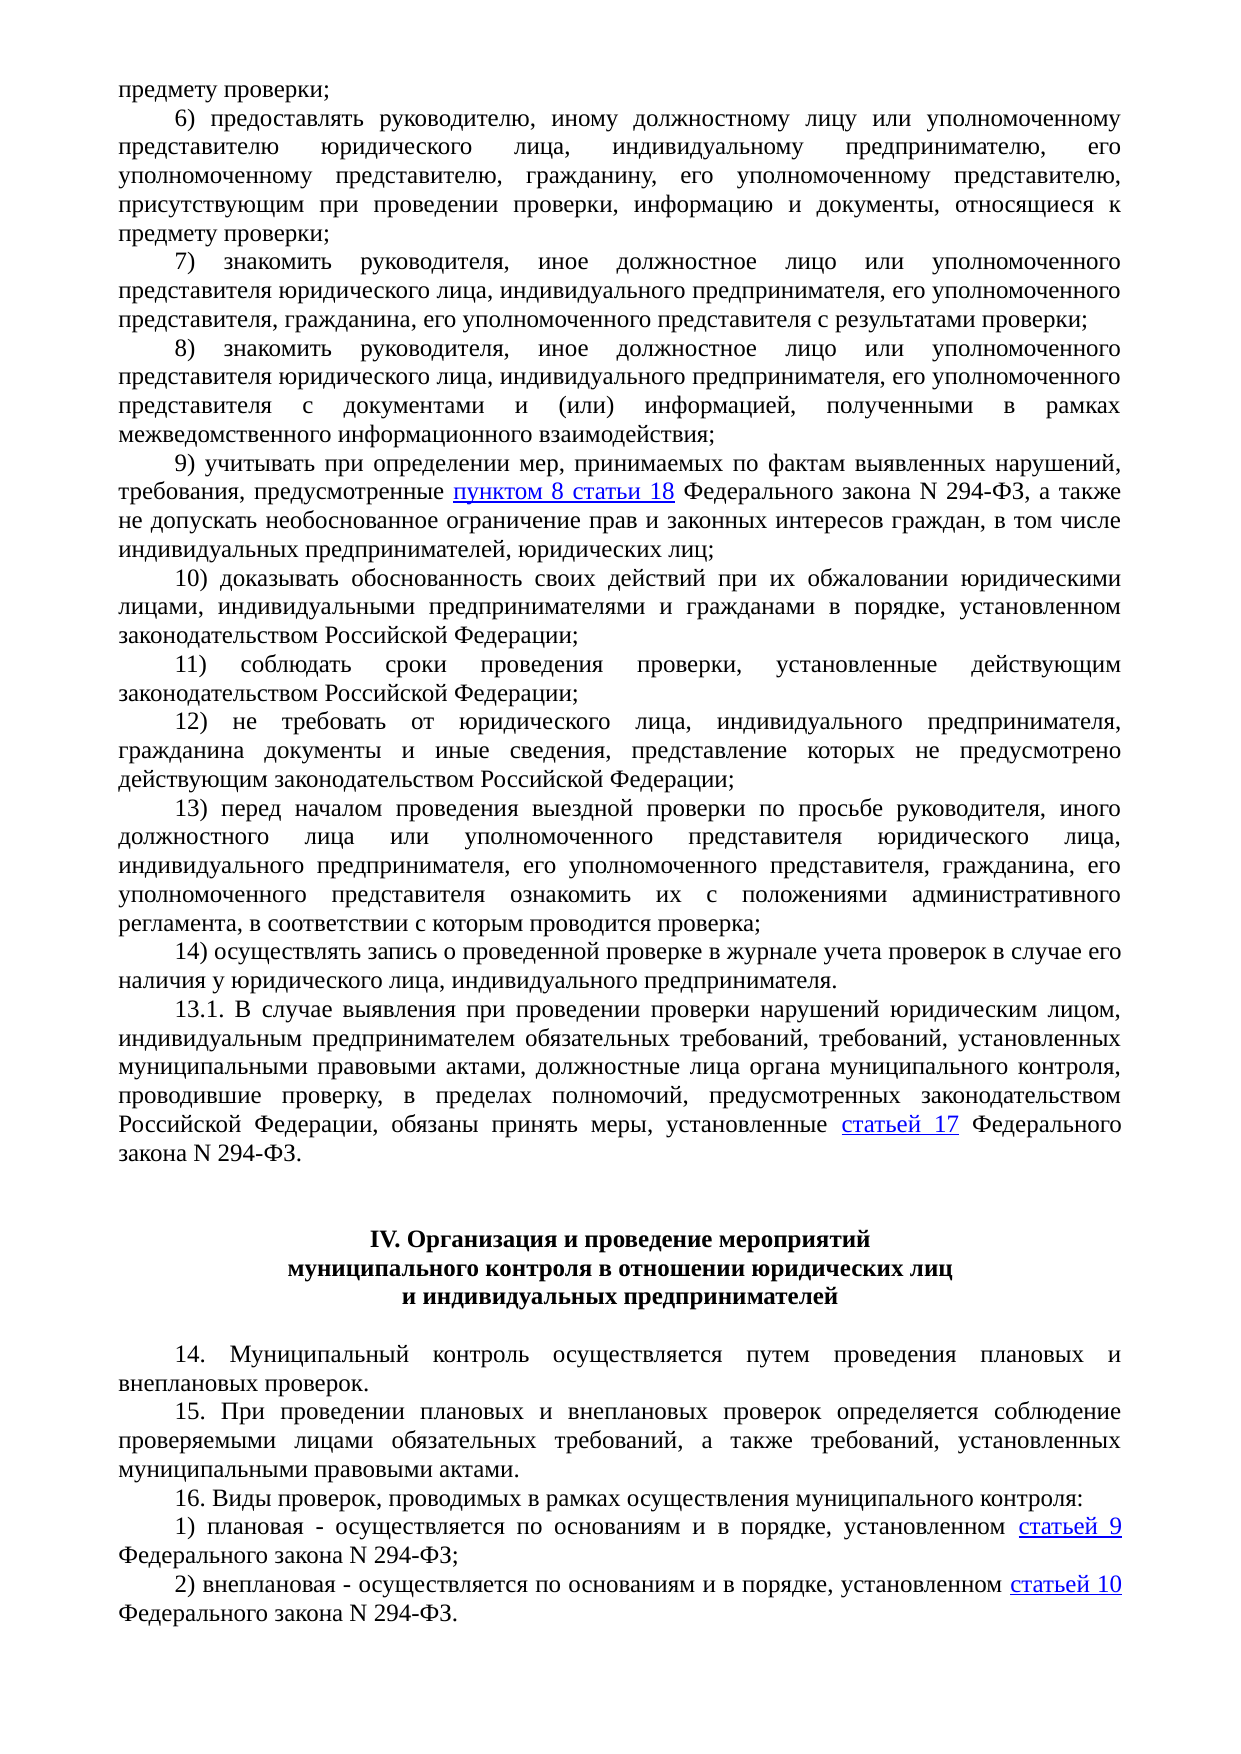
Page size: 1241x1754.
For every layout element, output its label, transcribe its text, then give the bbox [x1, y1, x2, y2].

text 12) не требовать от юридического лица, индивидуального предпринимателя, гражданина документы и иные сведения, представление которых не предусмотрено действующим законодательством Российской Федерации; [118, 706, 1122, 793]
text 1) плановая - осуществляется по основаниям и в порядке, установленном статьей 9 Федерального закона N 294-ФЗ; [118, 1511, 1122, 1569]
text 14. Муниципальный контроль осуществляется путем проведения плановых и внеплановых проверок. [118, 1339, 1122, 1396]
text 7) знакомить руководителя, иное должностное лицо или уполномоченного представителя юридического лица, индивидуального предпринимателя, его уполномоченного представителя, гражданина, его уполномоченного представителя с результатами проверки; [118, 246, 1122, 333]
text 6) предоставлять руководителю, иному должностному лицу или уполномоченному представителю юридического лица, индивидуальному предпринимателю, его уполномоченному представителю, гражданину, его уполномоченному представителю, присутствующим при проведении проверки, информацию и документы, относящиеся к предмету проверки; [118, 103, 1122, 246]
text 13.1. В случае выявления при проведении проверки нарушений юридическим лицом, индивидуальным предпринимателем обязательных требований, требований, установленных муниципальными правовыми актами, должностные лица органа муниципального контроля, проводившие проверку, в пределах полномочий, предусмотренных законодательством Российской Федерации, обязаны принять меры, установленные статьей 17 Федерального закона N 294-ФЗ. [118, 994, 1122, 1166]
text 16. Виды проверок, проводимых в рамках осуществления муниципального контроля: [118, 1483, 1122, 1511]
text 10) доказывать обоснованность своих действий при их обжаловании юридическими лицами, индивидуальными предпринимателями и гражданами в порядке, установленном законодательством Российской Федерации; [118, 563, 1122, 649]
text 15. При проведении плановых и внеплановых проверок определяется соблюдение проверяемыми лицами обязательных требований, а также требований, установленных муниципальными правовыми актами. [118, 1396, 1122, 1483]
text 2) внеплановая - осуществляется по основаниям и в порядке, установленном статьей 10 Федерального закона N 294-ФЗ. [118, 1569, 1122, 1626]
text 9) учитывать при определении мер, принимаемых по фактам выявленных нарушений, требования, предусмотренные пунктом 8 статьи 18 Федерального закона N 294-ФЗ, а также не допускать необоснованное ограничение прав и законных интересов граждан, в том числе индивидуальных предпринимателей, юридических лиц; [118, 448, 1122, 563]
text 14) осуществлять запись о проведенной проверке в журнале учета проверок в случае его наличия у юридического лица, индивидуального предпринимателя. [118, 936, 1122, 994]
text и индивидуальных предпринимателей [118, 1281, 1122, 1310]
text IV. Организация и проведение мероприятий [118, 1224, 1122, 1253]
text 13) перед началом проведения выездной проверки по просьбе руководителя, иного должностного лица или уполномоченного представителя юридического лица, индивидуального предпринимателя, его уполномоченного представителя, гражданина, его уполномоченного представителя ознакомить их с положениями административного регламента, в соответствии с которым проводится проверка; [118, 793, 1122, 936]
text предмету проверки; [118, 74, 1122, 103]
text 8) знакомить руководителя, иное должностное лицо или уполномоченного представителя юридического лица, индивидуального предпринимателя, его уполномоченного представителя с документами и (или) информацией, полученными в рамках межведомственного информационного взаимодействия; [118, 333, 1122, 448]
text муниципального контроля в отношении юридических лиц [118, 1253, 1122, 1281]
text 11) соблюдать сроки проведения проверки, установленные действующим законодательством Российской Федерации; [118, 649, 1122, 706]
